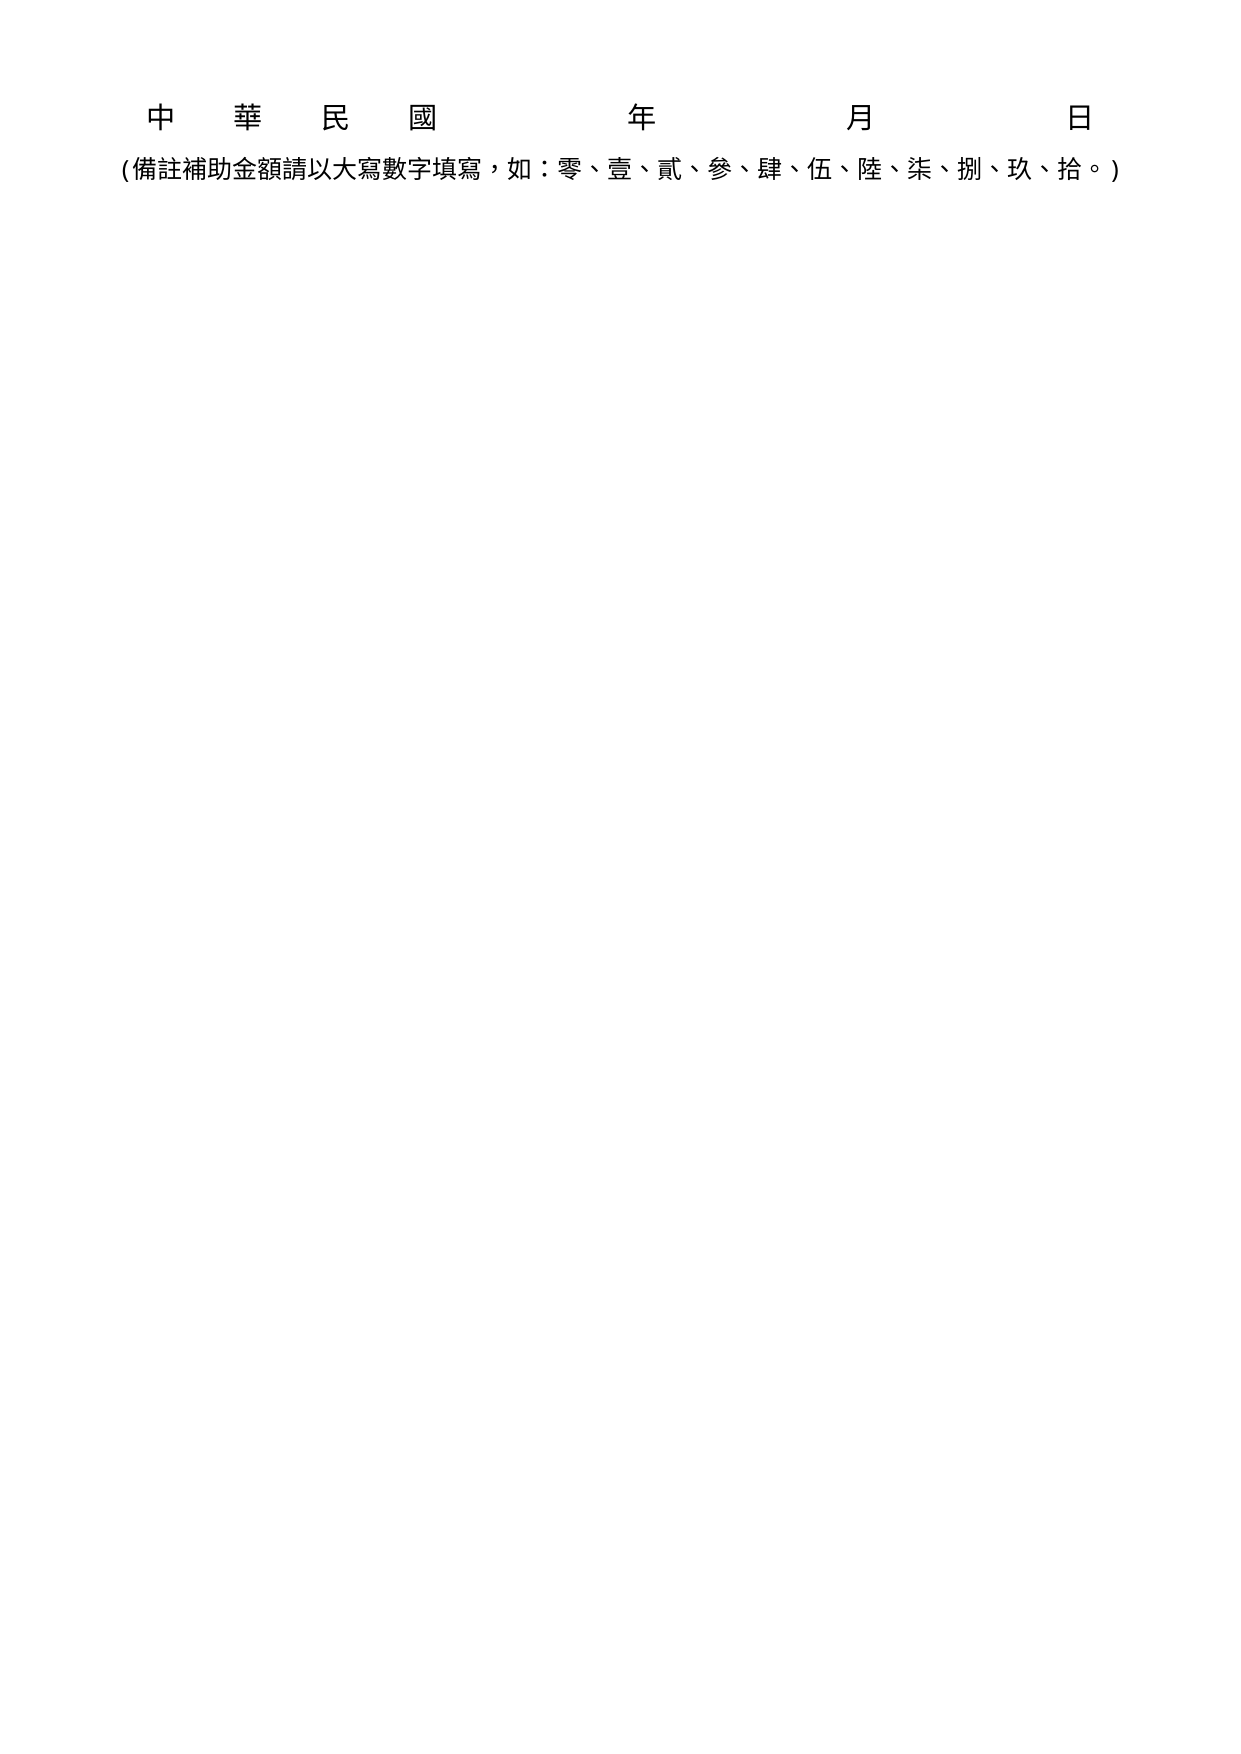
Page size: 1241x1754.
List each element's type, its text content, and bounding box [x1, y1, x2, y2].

text 中 華 民 國 年 月 日 [71, 89, 1169, 139]
text (備註補助金額請以大寫數字填寫，如：零、壹、貳、參、肆、伍、陸、柒、捌、玖、拾。) [71, 139, 1169, 189]
